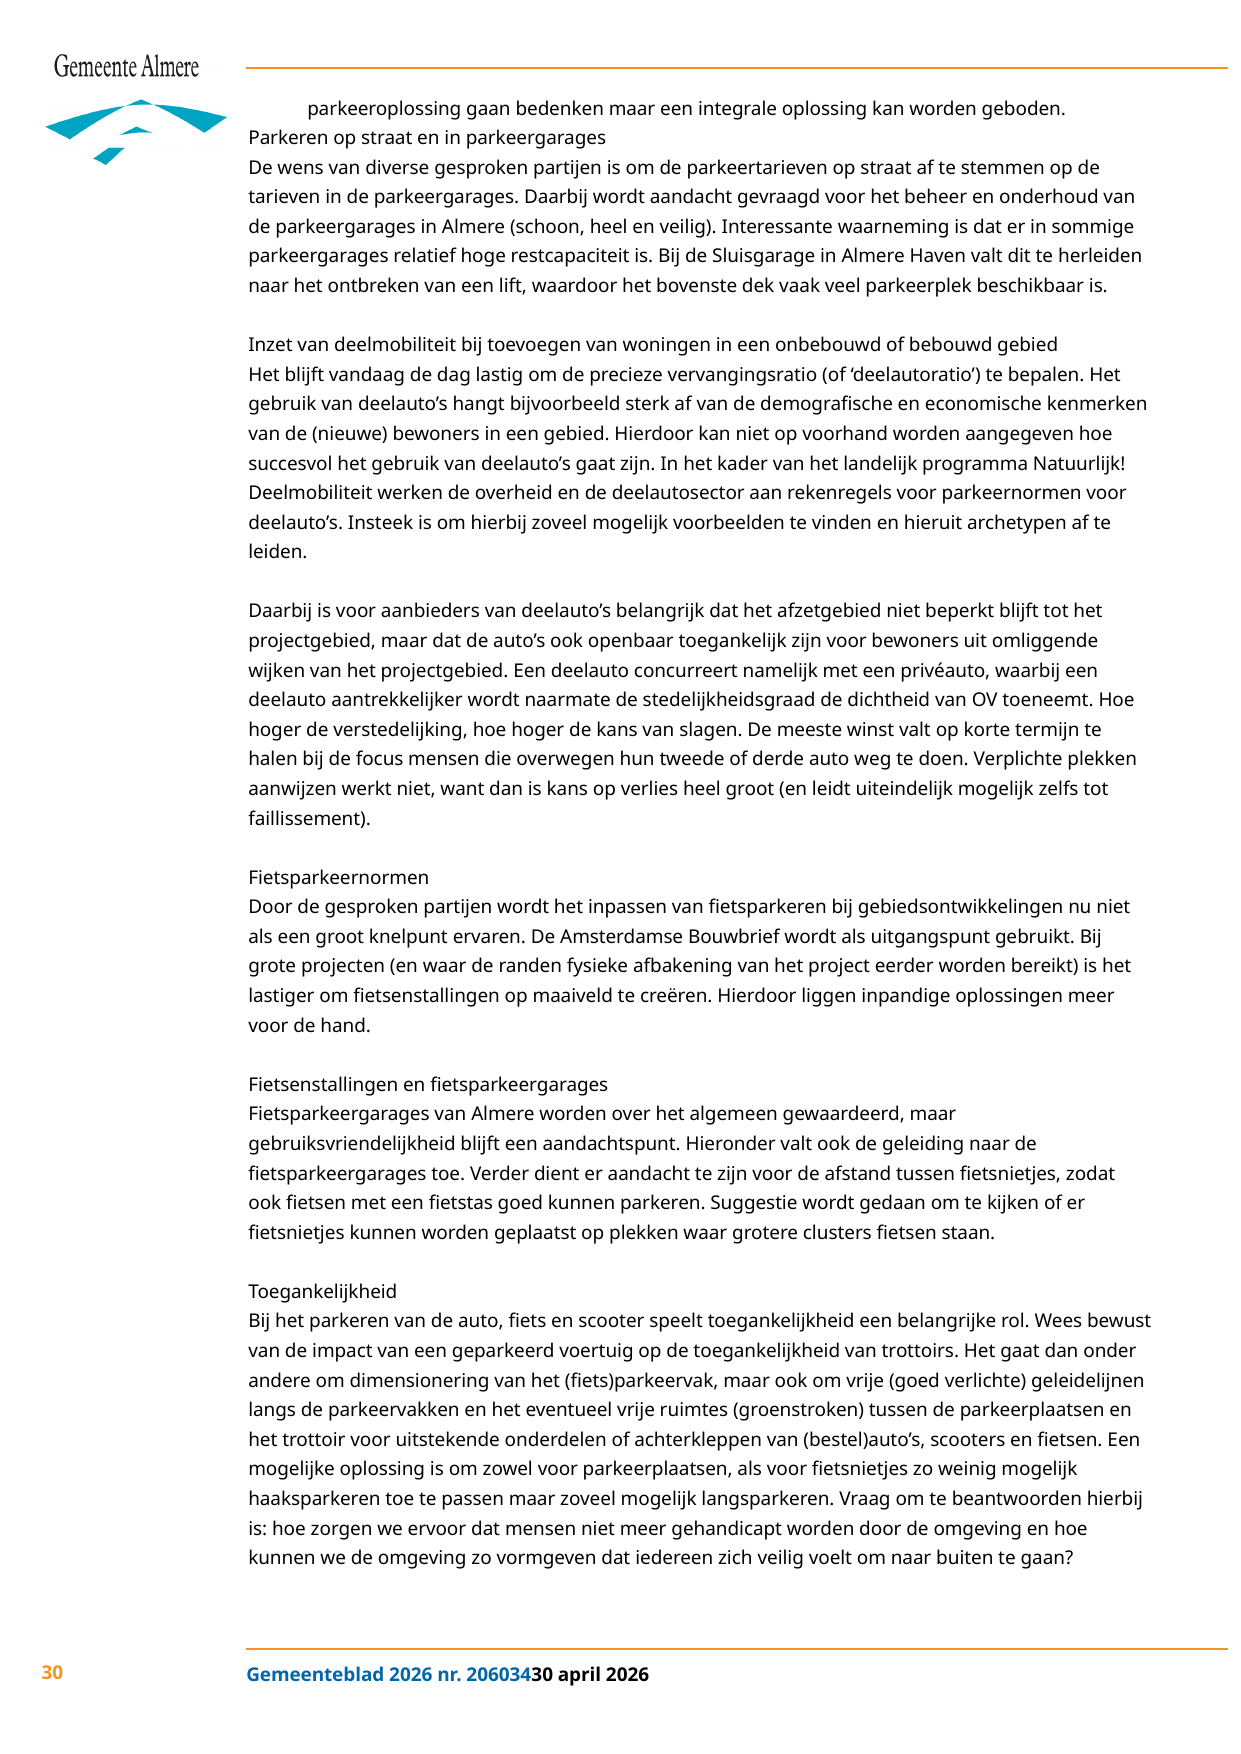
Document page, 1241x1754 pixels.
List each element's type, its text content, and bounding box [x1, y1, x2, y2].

text Fietsparkeergarages van Almere worden over het algemeen gewaardeerd, maar gebruiksvriendelijkheid blijft een aandachtspunt. Hieronder valt ook de geleiding naar de fietsparkeergarages toe. Verder dient er aandacht te zijn voor de afstand tussen fietsnietjes, zodat ook fietsen met een fietstas goed kunnen parkeren. Suggestie wordt gedaan om te kijken of er fietsnietjes kunnen worden geplaatst op plekken waar grotere clusters fietsen staan. [248, 1101, 1152, 1245]
text Parkeren op straat en in parkeergarages [248, 124, 1152, 150]
text Fietsenstallingen en fietsparkeergarages [248, 1071, 1152, 1097]
text Bij het parkeren van de auto, fiets en scooter speelt toegankelijkheid een belangrijke rol. Wees bewust van de impact van een geparkeerd voertuig op de toegankelijkheid van trottoirs. Het gaat dan onder andere om dimensionering van het (fiets)parkeervak, maar ook om vrije (goed verlichte) geleidelijnen langs de parkeervakken en het eventueel vrije ruimtes (groenstroken) tussen de parkeerplaatsen en het trottoir voor uitstekende onderdelen of achterkleppen van (bestel)auto’s, scooters en fietsen. Een mogelijke oplossing is om zowel voor parkeerplaatsen, als voor fietsnietjes zo weinig mogelijk haaksparkeren toe te passen maar zoveel mogelijk langsparkeren. Vraag om te beantwoorden hierbij is: hoe zorgen we ervoor dat mensen niet meer gehandicapt worden door de omgeving en hoe kunnen we de omgeving zo vormgeven dat iedereen zich veilig voelt om naar buiten te gaan? [248, 1308, 1152, 1570]
text Inzet van deelmobiliteit bij toevoegen van woningen in een onbebouwd of bebouwd gebied [248, 331, 1152, 357]
text Het blijft vandaag de dag lastig om de precieze vervangingsratio (of ‘deelautoratio’) te bepalen. Het gebruik van deelauto’s hangt bijvoorbeeld sterk af van de demografische en economische kenmerken van de (nieuwe) bewoners in een gebied. Hierdoor kan niet op voorhand worden aangegeven hoe succesvol het gebruik van deelauto’s gaat zijn. In het kader van het landelijk programma Natuurlijk!Deelmobiliteit werken de overheid en de deelautosector aan rekenregels voor parkeernormen voor deelauto’s. Insteek is om hierbij zoveel mogelijk voorbeelden te vinden en hieruit archetypen af te leiden. [248, 361, 1152, 564]
text Daarbij is voor aanbieders van deelauto’s belangrijk dat het afzetgebied niet beperkt blijft tot het projectgebied, maar dat de auto’s ook openbaar toegankelijk zijn voor bewoners uit omliggende wijken van het projectgebied. Een deelauto concurreert namelijk met een privéauto, waarbij een deelauto aantrekkelijker wordt naarmate de stedelijkheidsgraad de dichtheid van OV toeneemt. Hoe hoger de verstedelijking, hoe hoger de kans van slagen. De meeste winst valt op korte termijn te halen bij de focus mensen die overwegen hun tweede of derde auto weg te doen. Verplichte plekken aanwijzen werkt niet, want dan is kans op verlies heel groot (en leidt uiteindelijk mogelijk zelfs tot faillissement). [248, 598, 1152, 831]
list parkeeroplossing gaan bedenken maar een integrale oplossing kan worden geboden. [248, 95, 1152, 121]
text Toegankelijkheid [248, 1278, 1152, 1304]
picture [41, 47, 231, 172]
text De wens van diverse gesproken partijen is om de parkeertarieven op straat af te stemmen op de tarieven in de parkeergarages. Daarbij wordt aandacht gevraagd voor het beheer en onderhoud van de parkeergarages in Almere (schoon, heel en veilig). Interessante waarneming is dat er in sommige parkeergarages relatief hoge restcapaciteit is. Bij de Sluisgarage in Almere Haven valt dit te herleiden naar het ontbreken van een lift, waardoor het bovenste dek vaak veel parkeerplek beschikbaar is. [248, 154, 1152, 298]
text Door de gesproken partijen wordt het inpassen van fietsparkeren bij gebiedsontwikkelingen nu niet als een groot knelpunt ervaren. De Amsterdamse Bouwbrief wordt als uitgangspunt gebruikt. Bij grote projecten (en waar de randen fysieke afbakening van het project eerder worden bereikt) is het lastiger om fietsenstallingen op maaiveld te creëren. Hierdoor liggen inpandige oplossingen meer voor de hand. [248, 893, 1152, 1038]
text Fietsparkeernormen [248, 864, 1152, 890]
